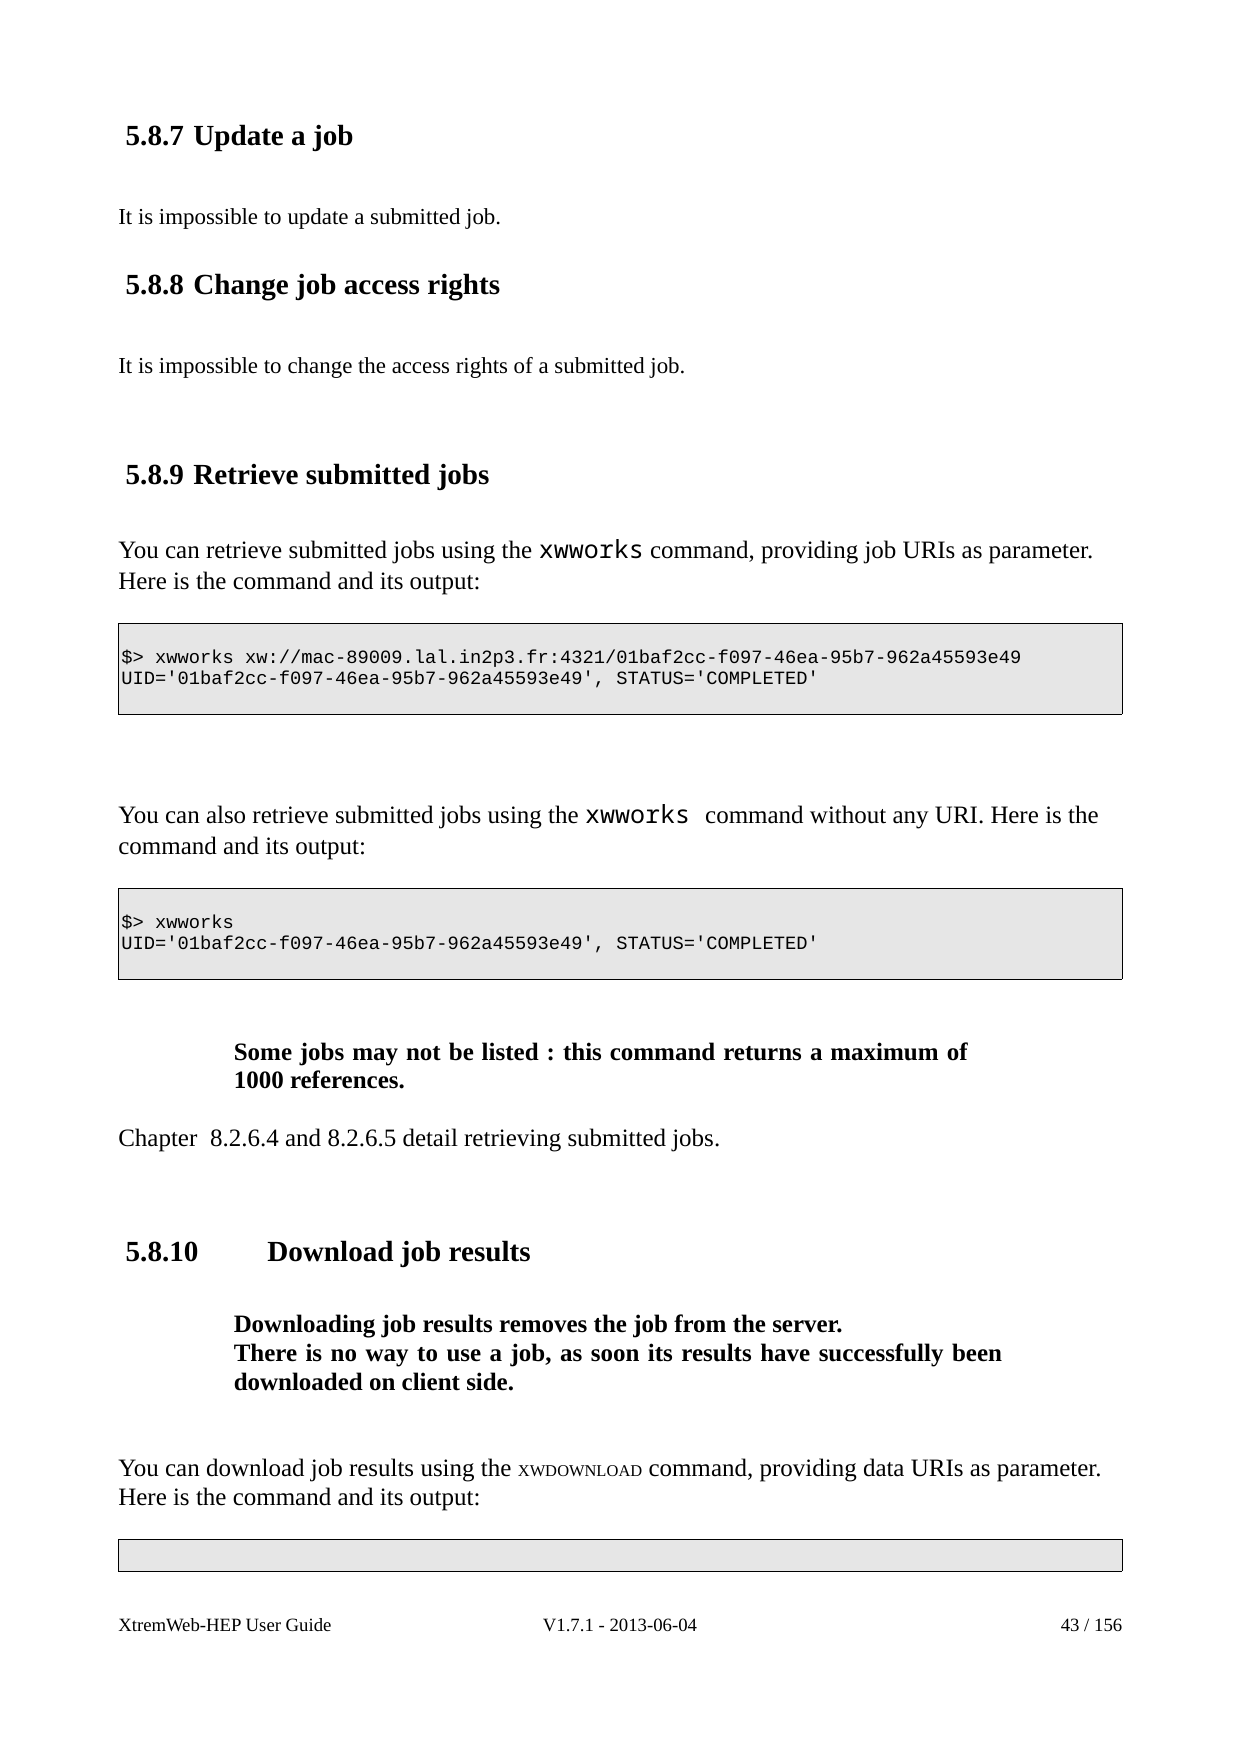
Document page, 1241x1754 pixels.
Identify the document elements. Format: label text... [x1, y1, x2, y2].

text $> xwworks [119, 909, 1122, 931]
text Chapter 8.2.6.4 and 8.2.6.5 detail retrieving submitted jobs. [118, 1123, 1122, 1152]
text Downloading job results removes the job from the server. [233, 1309, 1004, 1338]
text $> xwworks xw://mac-89009.lal.in2p3.fr:4321/01baf2cc-f097-46ea-95b7-962a45593e49 [119, 644, 1122, 666]
text UID='01baf2cc-f097-46ea-95b7-962a45593e49', STATUS='COMPLETED' [119, 931, 1122, 952]
subtitle Change job access rights [118, 267, 1122, 300]
text Here is the command and its output: [118, 1482, 1122, 1510]
subtitle Retrieve submitted jobs [118, 457, 1122, 490]
text You can retrieve submitted jobs using the xwworks command, providing job URIs as parameter. Here is the command and its output: [118, 532, 1122, 594]
text You can also retrieve submitted jobs using the xwworks command without any URI. Here is the command and its output: [118, 797, 1122, 859]
text UID='01baf2cc-f097-46ea-95b7-962a45593e49', STATUS='COMPLETED' [119, 666, 1122, 687]
text There is no way to use a job, as soon its results have successfully been downloaded on client side. [233, 1338, 1004, 1395]
text You can download job results using the xwdownload command, providing data URIs as parameter. [118, 1453, 1122, 1482]
text It is impossible to update a submitted job. [118, 203, 1122, 229]
subtitle Update a job [118, 118, 1122, 152]
subtitle Download job results [118, 1234, 1122, 1268]
text Some jobs may not be listed : this command returns a maximum of 1000 references. [233, 1037, 969, 1094]
text It is impossible to change the access rights of a submitted job. [118, 352, 1122, 378]
